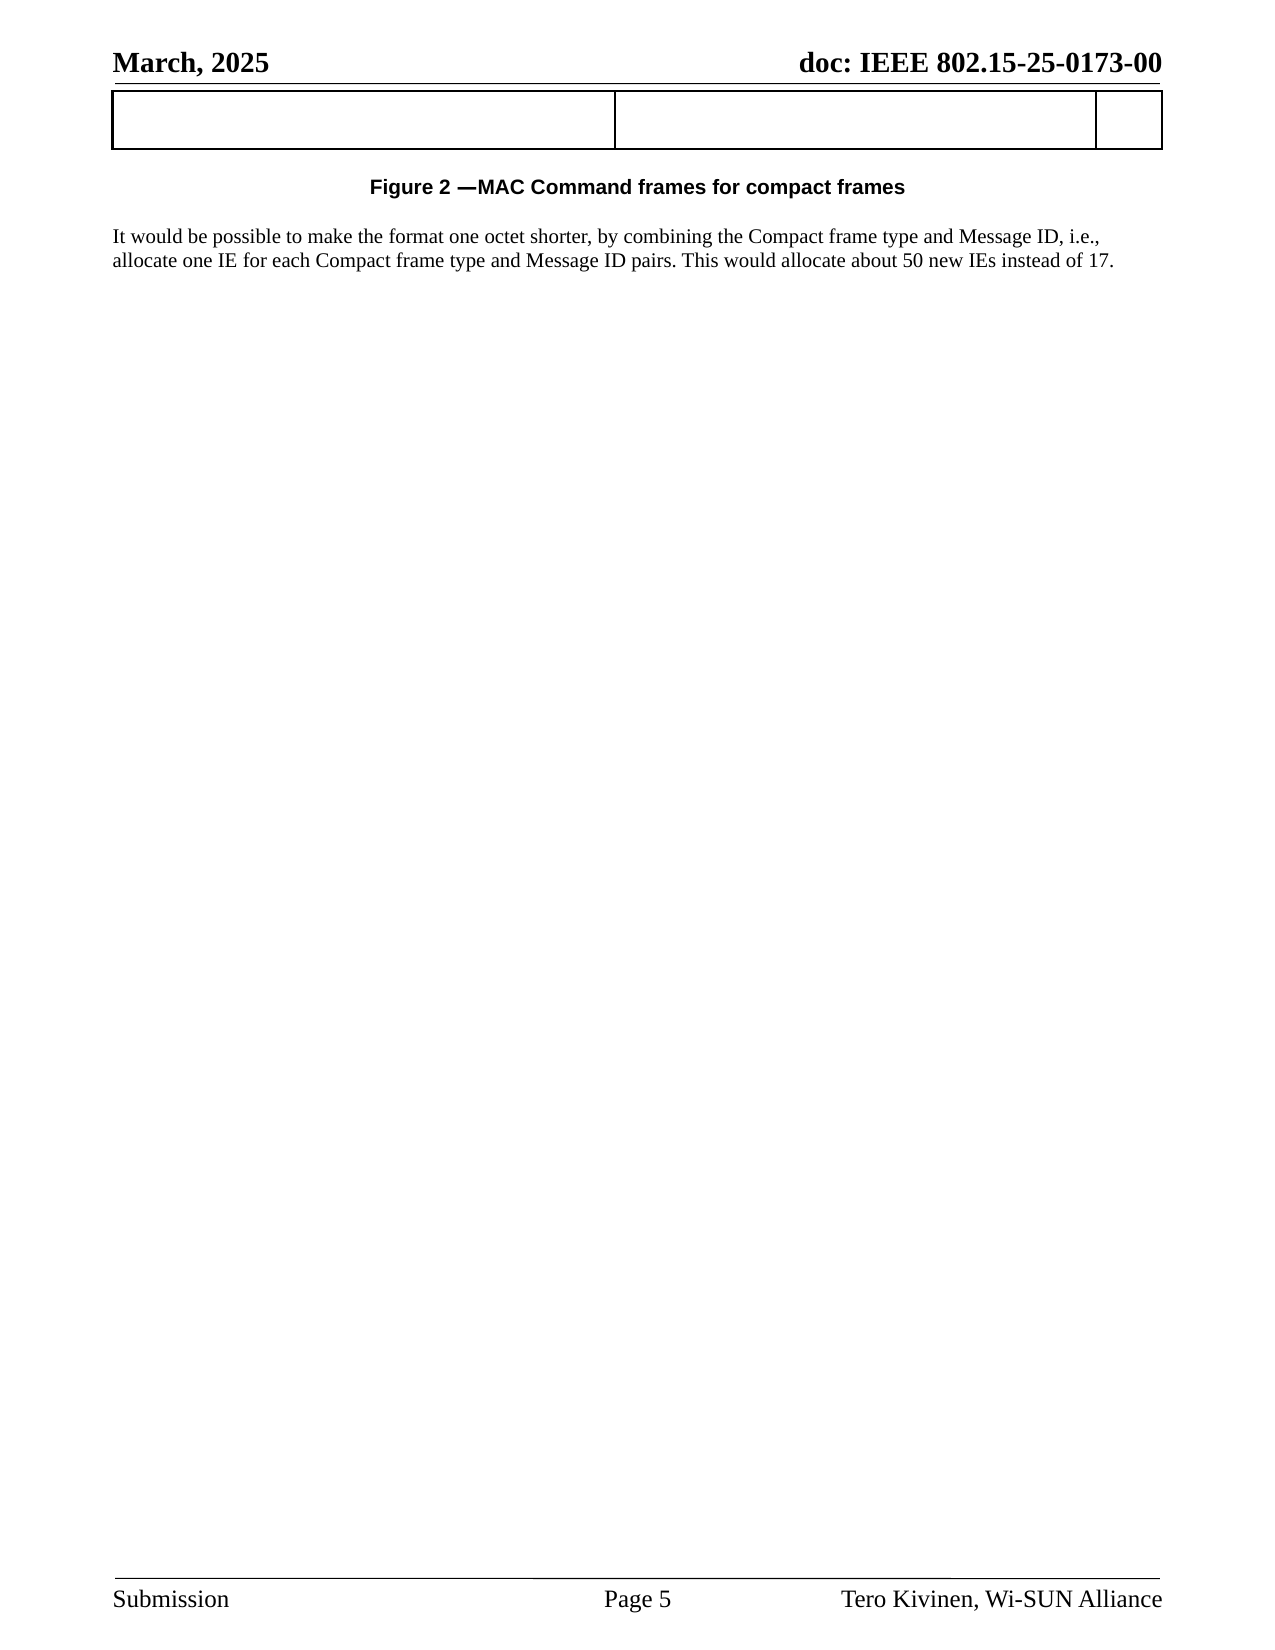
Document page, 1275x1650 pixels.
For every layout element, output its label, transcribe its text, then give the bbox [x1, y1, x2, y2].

table_cell [114, 92, 614, 148]
table_cell [616, 92, 1095, 148]
text It would be possible to make the format one octet shorter, by combining the Compact frame type and Message ID, i.e., allocate one IE for each Compact frame type and Message ID pairs. This would allocate about 50 new IEs instead of 17. [112, 224, 1162, 272]
table_cell [1097, 92, 1161, 148]
title —MAC Command frames for compact frames [112, 175, 1162, 199]
